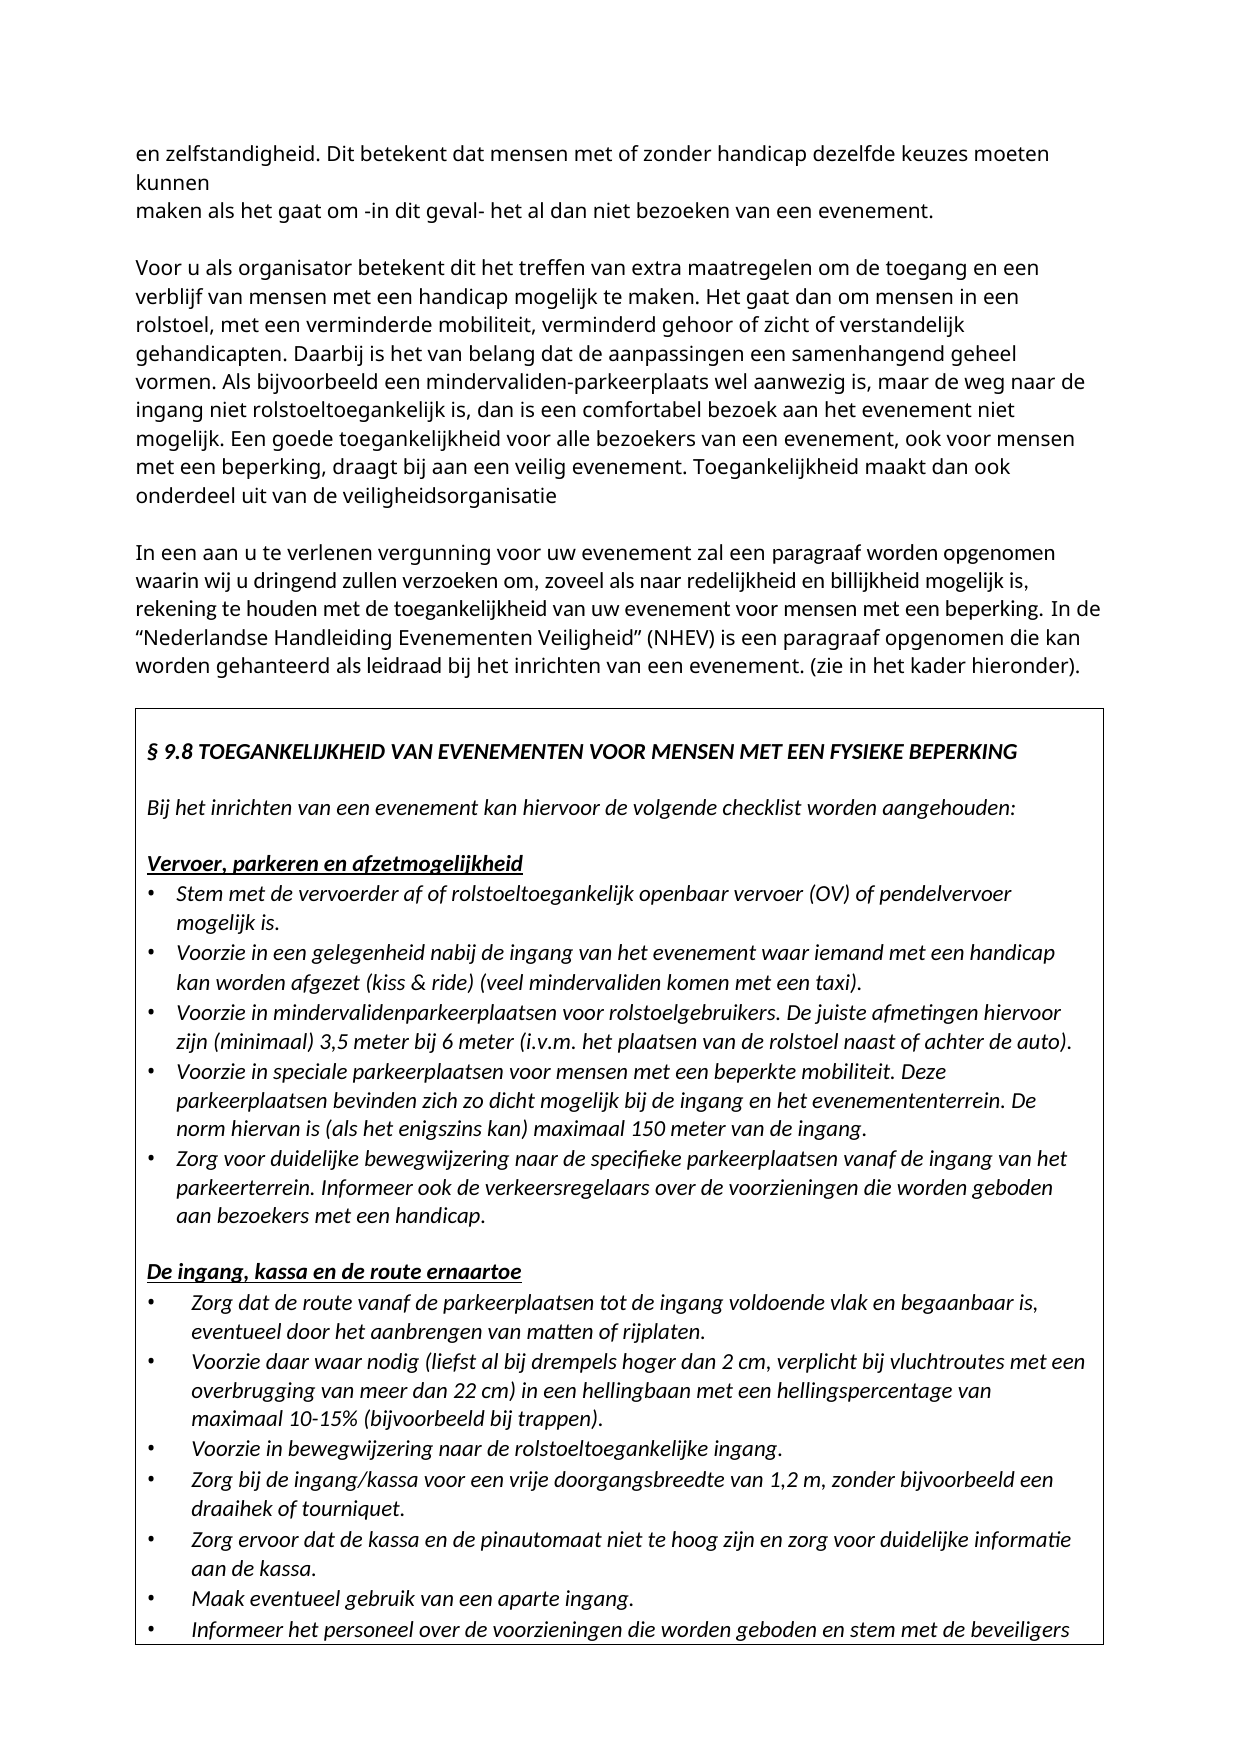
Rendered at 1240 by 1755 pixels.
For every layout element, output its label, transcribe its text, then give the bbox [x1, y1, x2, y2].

text maken als het gaat om -in dit geval- het al dan niet bezoeken van een evenement. [135, 196, 1104, 225]
table_header § 9.8 TOEGANKELIJKHEID VAN EVENEMENTEN VOOR MENSEN MET EEN FYSIEKE BEPERKING Bij het inrichten van een evenement kan hiervoor de volgende checklist worden aangehouden: Vervoer, parkeren en afzetmogelijkheid Stem met de vervoerder af of rolstoeltoegankelijk openbaar vervoer (OV) of pendelvervoer mogelijk is. Voorzie in een gelegenheid nabij de ingang van het evenement waar iemand met een handicap kan worden afgezet (kiss & ride) (veel mindervaliden komen met een taxi). Voorzie in mindervalidenparkeerplaatsen voor rolstoelgebruikers. De juiste afmetingen hiervoor zijn (minimaal) 3,5 meter bij 6 meter (i.v.m. het plaatsen van de rolstoel naast of achter de auto). Voorzie in speciale parkeerplaatsen voor mensen met een beperkte mobiliteit. Deze parkeerplaatsen bevinden zich zo dicht mogelijk bij de ingang en het evenemententerrein. De norm hiervan is (als het enigszins kan) maximaal 150 meter van de ingang. Zorg voor duidelijke bewegwijzering naar de specifieke parkeerplaatsen vanaf de ingang van het parkeerterrein. Informeer ook de verkeersregelaars over de voorzieningen die worden geboden aan bezoekers met een handicap. De ingang, kassa en de route ernaartoe Zorg dat de route vanaf de parkeerplaatsen tot de ingang voldoende vlak en begaanbaar is, eventueel door het aanbrengen van matten of rijplaten. Voorzie daar waar nodig (liefst al bij drempels hoger dan 2 cm, verplicht bij vluchtroutes met een overbrugging van meer dan 22 cm) in een hellingbaan met een hellingspercentage van maximaal 10-15% (bijvoorbeeld bij trappen). Voorzie in bewegwijzering naar de rolstoeltoegankelijke ingang. Zorg bij de ingang/kassa voor een vrije doorgangsbreedte van 1,2 m, zonder bijvoorbeeld een draaihek of tourniquet. Zorg ervoor dat de kassa en de pinautomaat niet te hoog zijn en zorg voor duidelijke informatie aan de kassa. Maak eventueel gebruik van een aparte ingang. Informeer het personeel over de voorzieningen die worden geboden en stem met de beveiligers de wijze van fouilleren van mensen met een handicap af. Geef ook het beleid met betrekking tot het meebrengen van medicatie aan, eventueel met de verplichting van het tonen van een doktersverklaring. Toegangsdeuren Zorg ervoor dat toegangsdeuren ook vanuit een rolstoel eenvoudig zijn te sluiten en te openen (als het niet om een automatische deur gaat). Het advies daarbij is dat de kracht welke nodig is om een deur te openen of te sluiten niet meer mag bedragen dan 10 Newton (equivalent van ongeveer 1 kg) en dat er geen drangers worden toegepast. ( die drangers hebben vaak te maken met de brandveiligheid, overleg dus met de locatiebeheerder. Het evenemententerrein Zorg voor een harde, vlakke en slipvrije ondergrond over de gehele route en zorg dat de verschillende onderdelen bereikbaar zijn voor mensen met een handicap. Vermijd grote hoogteverschillen (> 2 cm) of gebruik een hellingbaan om grotere hoogteverschillen te overbruggen. Zorg voor voldoende licht in de binnenruimten en op de hoofdpaden als het donker is. Zorg voor rolstoelplaatsen en bijbehorende stoelen voor een eventuele begeleider. In Nederland is het gebruikelijk dat met een rolstoelgebruiker een begeleider meekomt. Zorg voor een verhoging voor rolstoelplaatsen voor goed zicht op het podium. Zorg voor een medewerker/medewerkers om te assisteren bij deze rolstoelplaatsen. Plaats het rolstoelplatform niet te ver van het podium. Zorg voor een leuning of borstwering (zodat de rolstoelen niet per ongeluk van het platform afrollen). Zorg dat de hellingbaan voor het platform voldoende breed en niet te steil is. Het oppervlak ervan moet slipvrij zijn (goede ervaringen: 1,2 m breed, slipvrije ondergrond, hellingspercentage 10 – 15%, aan het begin en einde een manoeuvreerhoek van 1,5 bij 1,5 meter, aan weerszijden een stevige leuning van 0,9 m hoogte en aan weerszijde een afrijdbeveiliging van minimaal 0,5 cm hoog). Zorg dat de EHBO-posten op toegankelijk terrein staan (geen grind of houtsnippers) en toegankelijk zijn voor rolstoel-gebruikers. Gebruik bij regenachtig weer liever geen houtsnippers of stro. Dit maakt het terrein ontoegankelijker doordat dit vaak glad is of plakt aan wielen of schoenen. Matten of houten platen bieden een betere optie. Sanitair Voorzie in aangepaste toiletten. De norm voor de binnenruimte daarbij is minimaal 1,66 meter bij 1,57 meter. Voorzie in een toilet nabij het rolstoelplatform bij het podium. Voorzie bij meerdaagse kampeerevenementen in aangepaste douches. Zorg bij een grotere locatie voor een goede spreiding van de sanitaire voorzieningen (aangepaste toiletten mogen bij de ‘gewone’ toiletten staan, mits dit de toegang niet hindert). Assistentiehonden Het is per locatie de vraag of assistentie- en geleidehonden toegelaten kunnen worden. Hierbij kunnen de volgende zaken een rol spelen: Er is een wettelijke plicht assistentiehonden toe te laten; echter Een festivalterrein (evt. met camping) of concert is dikwijls geen geschikte plek voor een hond en kan mogelijke schade aan de gezondheid van de hond berokkenen. Een hond heeft een zeer gevoelig gehoor dat vele malen beter is dan de mens en daardoor bij hard geluid overgevoelig kan zijn. Assistentie- en geleidehonden zijn getraind in het om obstakels heen leiden van hun baasje. Bewegende obstakels zijn voor een hond het lastigst om te verwerken; een mensenmassa of een plotselinge mensenmassa bij een uitloop van een podium is erg moeilijk voor de honden. De reactie van andere bezoekers op de hond is niet te voorspellen. Dronken/aangeschoten bezoekers die de hond willen aaien, of per ongeluk drank morsen op de hond e.d. is niet bevorderlijk. Het gedrag van de hond op het publiek is dan ook niet te voorspellen. Een assistentie- en geleidehond doorloopt een lang opleidingstraject. Door een incident op bijvoorbeeld een festival kan een hond al bang worden voor mensen of geluiden en kan daardoor wellicht zijn werk niet meer doen. Om deze redenen wordt doorgaans geadviseerd om persoonlijke begeleiding in plaats van een hond als begeleiding mee te nemen naar festivals en concerten. Dit is in lijn met het advies van KNGF Geleidehonden. ‘We zijn geen voorstander van het meenemen van assistentiehonden naar festivals, popconcerten en andere plekken met mensenmassa’s en veel lawaai. De hond kan door de drukte en de herrie zijn werk niet goed doen en verliest hier zijn begeleidende functie.’ Voor meer informatie zie: geleidehond.nl/pagina/kennis-en-innovatie/belangenbehartiging/toegankelijkheid Informatievoorziening Zorg dat informatie op een website eenvoudig te lezen is, kies een goed leesbaar lettertype. Zorg voor informatie op de website en andere kanalen over de maatregelen die zijn genomen om het evenement ook toegankelijk te maken voor mensen met een beperking. • Vermeld een mailadres waar mensen met een beperking specifieke vragen kunnen stellen over de toegankelijkheid. Zorg voor een optimale bewegwijzering naar de voorzieningen voor mensen met een beperking. Denk hierbij ook aan de hoogte waarop ze hangen. Vermeld het gebruik van veel stroboscooplicht (als dat in de show voorkomt), zodat men hier rekening mee kan houden. Camping Voorzie ook in bovenstaande maatregelen op het bijbehorende campingterrein van een evenement. Denk aan campingplaatsen met meer ruimte en een aangepast toilet en douche-unit. Een apart veld met uitgezette vakken door bouwlint is een oplossing omdat mindervaliden ruimte nodig hebben bij het voortbewegen (1,20 breed). Ook hebben mensen met een beperking vaak grote tenten waar zij en/of hun verzorgers in kunnen staan. Op dit veld moet ook aangepast sanitair worden geplaatst; denk ook aan andere voorzieningen als lockers. Een mindervalide neemt vaak meerdere personen mee naar de camping. Een festival bezoek je immers met vrienden. Meestal worden zes personen inclusief mindervalide toegestaan op een plaats op het mindervalidendeel van de camping. Een campingplaats op het aparte veld moet je meestal aanvragen via de website van het evenement. Vaak krijgt ook een begeleider een speciaal polsbandje. Hiermee krijg je bijvoorbeeld toegang tot de speciale ingang en het rolstoelpodium. Bejegening van mensen met een beperking Mensen met een beperking hebben dezelfde rechten als iedere andere bezoeker. Bespreek dit in de briefing met het (veiligheids-)personeel, geef aan welke voorzieningen zijn aangebracht en welke specifieke procedures nodig zijn. Ontruimingsprocedures Neem in de ontruimingsprocedures ook het verplaatsen van mensen met een handicap mee. Ook slechtziende personen, doven en verstandelijk beperkten moeten meegenomen worden in ontruimingsprocedures. Die hebben wellicht minder snel door dat er een calamiteit is. Neem dit specifieke onderwerp mee in de briefing van het (veiligheids-)personeel. Voor een advies over het treffen van de juiste maatregelen voor mensen met een beperking kan eventueel een hierin gespecialiseerd adviesbureau worden ingeschakeld. [136, 709, 1103, 1644]
text In een aan u te verlenen vergunning voor uw evenement zal een paragraaf worden opgenomen waarin wij u dringend zullen verzoeken om, zoveel als naar redelijkheid en billijkheid mogelijk is, rekening te houden met de toegankelijkheid van uw evenement voor mensen met een beperking. In de “Nederlandse Handleiding Evenementen Veiligheid” (NHEV) is een paragraaf opgenomen die kan worden gehanteerd als leidraad bij het inrichten van een evenement. (zie in het kader hieronder). [135, 538, 1104, 679]
text en zelfstandigheid. Dit betekent dat mensen met of zonder handicap dezelfde keuzes moeten kunnen [135, 139, 1104, 196]
text Voor u als organisator betekent dit het treffen van extra maatregelen om de toegang en een verblijf van mensen met een handicap mogelijk te maken. Het gaat dan om mensen in een rolstoel, met een verminderde mobiliteit, verminderd gehoor of zicht of verstandelijk gehandicapten. Daarbij is het van belang dat de aanpassingen een samenhangend geheel vormen. Als bijvoorbeeld een mindervaliden-parkeerplaats wel aanwezig is, maar de weg naar de ingang niet rolstoeltoegankelijk is, dan is een comfortabel bezoek aan het evenement niet mogelijk. Een goede toegankelijkheid voor alle bezoekers van een evenement, ook voor mensen met een beperking, draagt bij aan een veilig evenement. Toegankelijkheid maakt dan ook onderdeel uit van de veiligheidsorganisatie [135, 253, 1104, 509]
